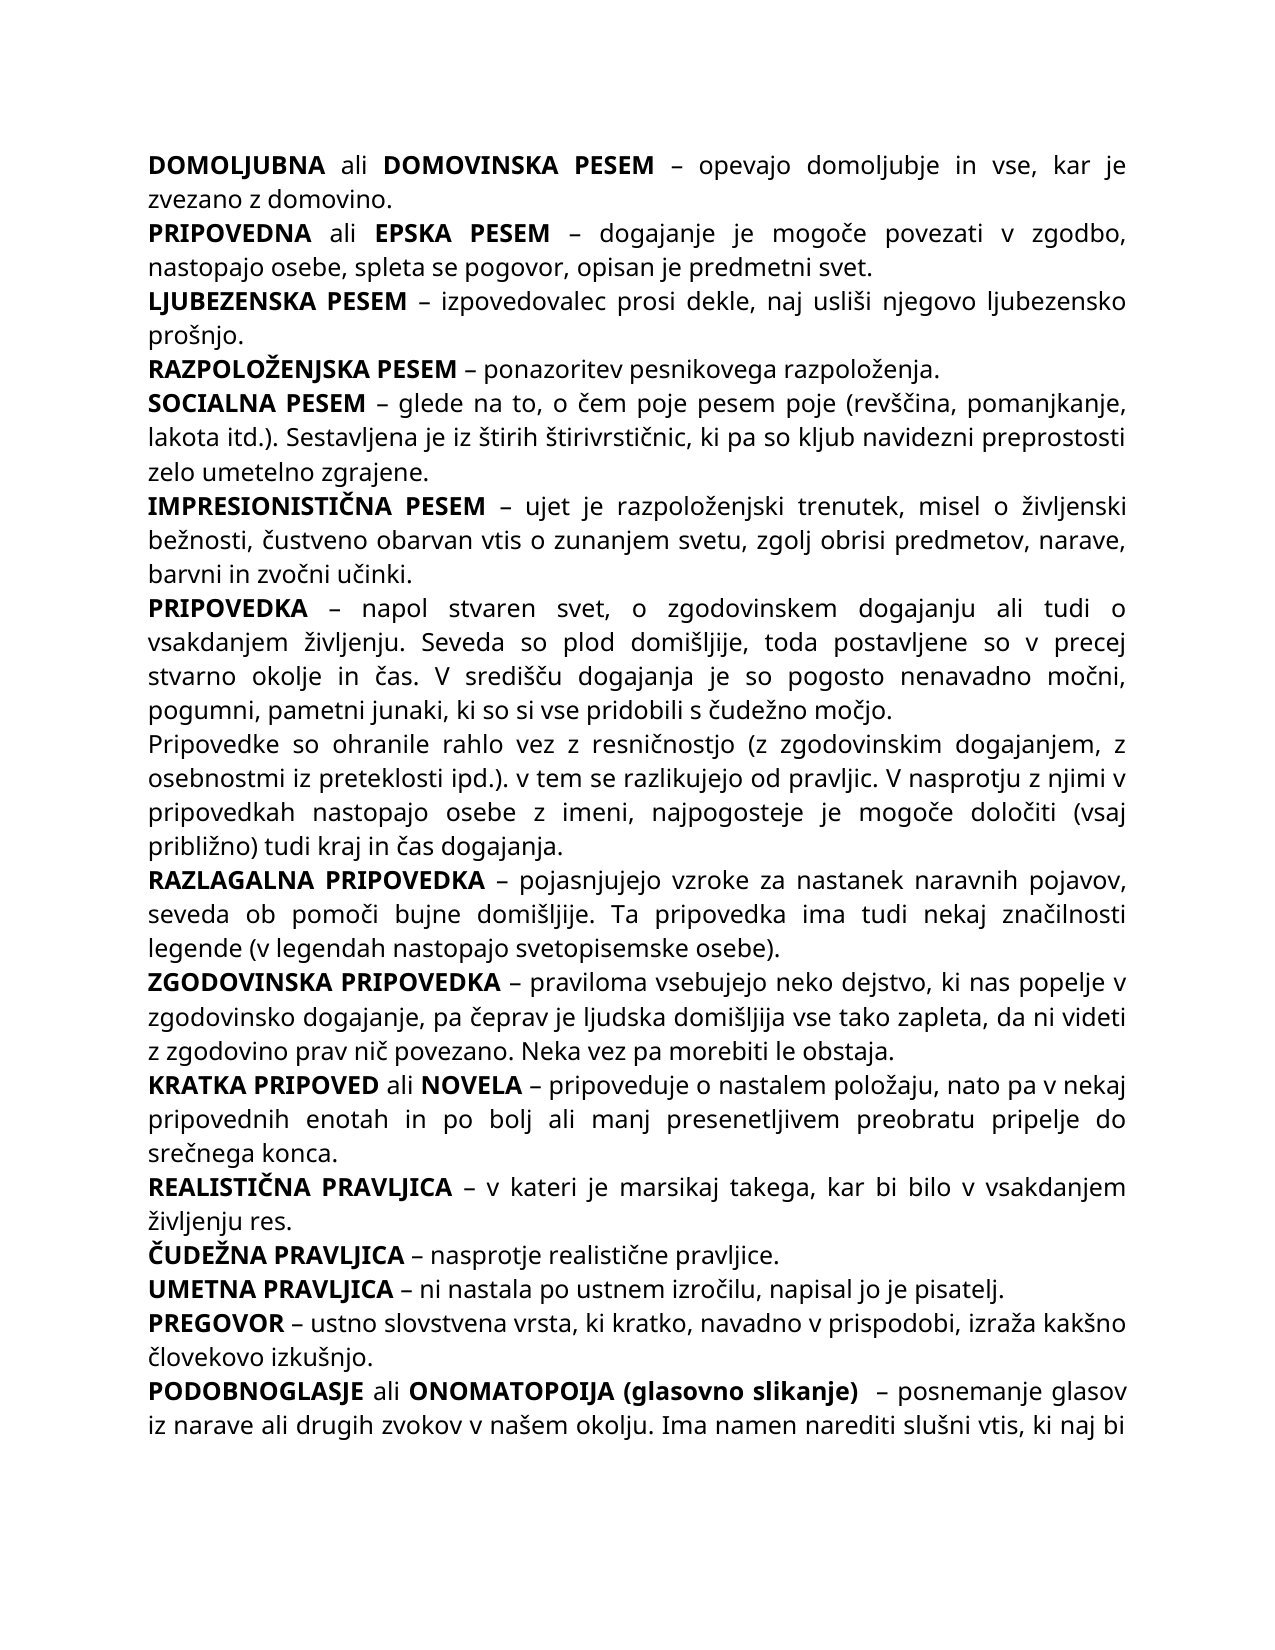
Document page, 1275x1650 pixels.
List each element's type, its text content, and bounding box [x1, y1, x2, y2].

text ZGODOVINSKA PRIPOVEDKA – praviloma vsebujejo neko dejstvo, ki nas popelje v zgodovinsko dogajanje, pa čeprav je ljudska domišljija vse tako zapleta, da ni videti z zgodovino prav nič povezano. Neka vez pa morebiti le obstaja. [148, 965, 1127, 1067]
text PRIPOVEDKA – napol stvaren svet, o zgodovinskem dogajanju ali tudi o vsakdanjem življenju. Seveda so plod domišljije, toda postavljene so v precej stvarno okolje in čas. V središču dogajanja je so pogosto nenavadno močni, pogumni, pametni junaki, ki so si vse pridobili s čudežno močjo. [148, 590, 1127, 727]
text DOMOLJUBNA ali DOMOVINSKA PESEM – opevajo domoljubje in vse, kar je zvezano z domovino. [148, 148, 1127, 216]
text IMPRESIONISTIČNA PESEM – ujet je razpoloženjski trenutek, misel o življenski bežnosti, čustveno obarvan vtis o zunanjem svetu, zgolj obrisi predmetov, narave, barvni in zvočni učinki. [148, 488, 1127, 590]
text SOCIALNA PESEM – glede na to, o čem poje pesem poje (revščina, pomanjkanje, lakota itd.). Sestavljena je iz štirih štirivrstičnic, ki pa so kljub navidezni preprostosti zelo umetelno zgrajene. [148, 386, 1127, 488]
text RAZPOLOŽENJSKA PESEM – ponazoritev pesnikovega razpoloženja. [148, 352, 1127, 386]
text ČUDEŽNA PRAVLJICA – nasprotje realistične pravljice. [148, 1238, 1127, 1272]
text PODOBNOGLASJE ali ONOMATOPOIJA (glasovno slikanje) – posnemanje glasov iz narave ali drugih zvokov v našem okolju. Ima namen narediti slušni vtis, ki naj bi [148, 1374, 1127, 1442]
text PRIPOVEDNA ali EPSKA PESEM – dogajanje je mogoče povezati v zgodbo, nastopajo osebe, spleta se pogovor, opisan je predmetni svet. [148, 216, 1127, 284]
text RAZLAGALNA PRIPOVEDKA – pojasnjujejo vzroke za nastanek naravnih pojavov, seveda ob pomoči bujne domišljije. Ta pripovedka ima tudi nekaj značilnosti legende (v legendah nastopajo svetopisemske osebe). [148, 863, 1127, 965]
text Pripovedke so ohranile rahlo vez z resničnostjo (z zgodovinskim dogajanjem, z osebnostmi iz preteklosti ipd.). v tem se razlikujejo od pravljic. V nasprotju z njimi v pripovedkah nastopajo osebe z imeni, najpogosteje je mogoče določiti (vsaj približno) tudi kraj in čas dogajanja. [148, 727, 1127, 863]
text LJUBEZENSKA PESEM – izpovedovalec prosi dekle, naj usliši njegovo ljubezensko prošnjo. [148, 284, 1127, 352]
text UMETNA PRAVLJICA – ni nastala po ustnem izročilu, napisal jo je pisatelj. [148, 1272, 1127, 1306]
text PREGOVOR – ustno slovstvena vrsta, ki kratko, navadno v prispodobi, izraža kakšno človekovo izkušnjo. [148, 1306, 1127, 1374]
text REALISTIČNA PRAVLJICA – v kateri je marsikaj takega, kar bi bilo v vsakdanjem življenju res. [148, 1169, 1127, 1238]
text KRATKA PRIPOVED ali NOVELA – pripoveduje o nastalem položaju, nato pa v nekaj pripovednih enotah in po bolj ali manj presenetljivem preobratu pripelje do srečnega konca. [148, 1067, 1127, 1169]
